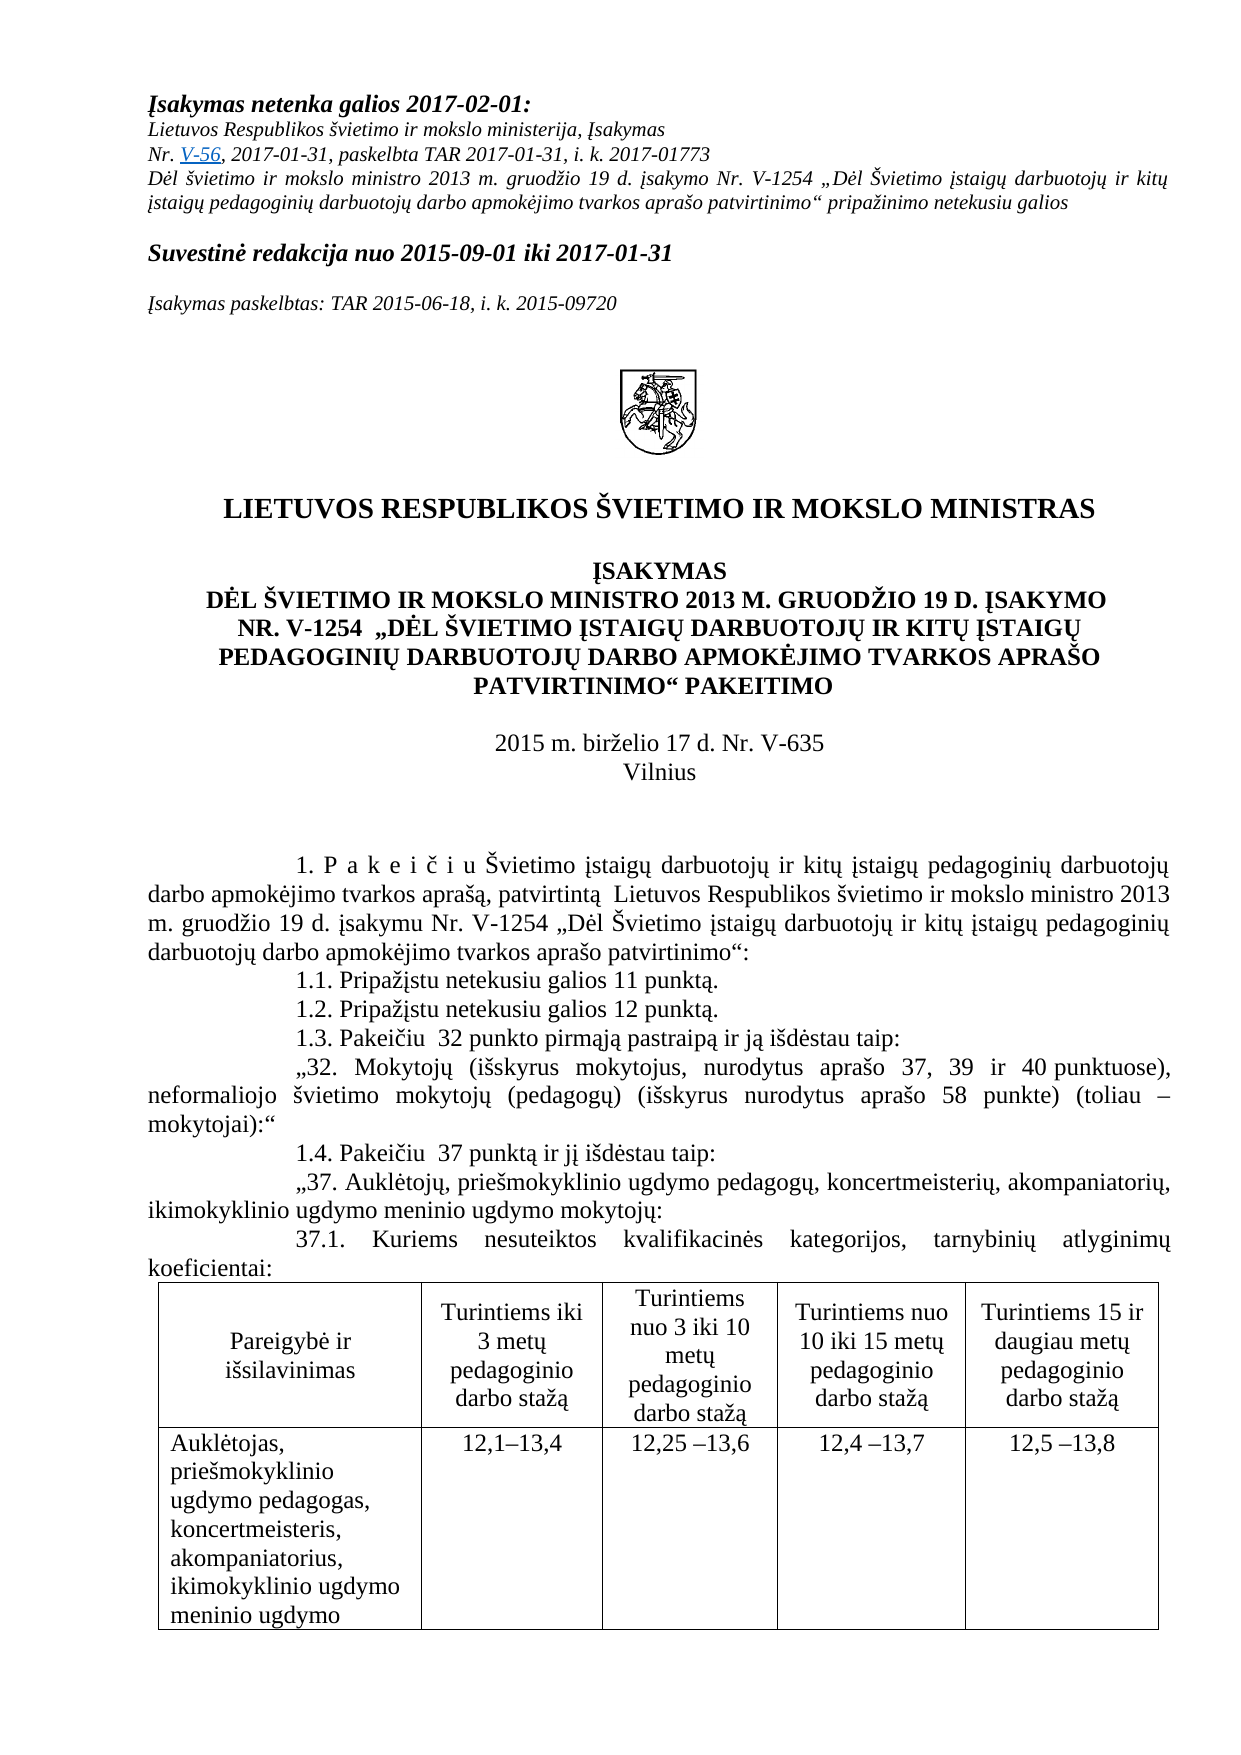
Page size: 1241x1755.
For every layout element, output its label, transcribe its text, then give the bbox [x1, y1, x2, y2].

text ĮSAKYMAS [148, 556, 1171, 585]
table_cell Auklėtojas, priešmokyklinio ugdymo pedagogas, koncertmeisteris, akompaniatorius, ikimokyklinio ugdymo meninio ugdymo [159, 1428, 421, 1629]
text „32. Mokytojų (išskyrus mokytojus, nurodytus aprašo 37, 39 ir 40 punktuose), neformaliojo švietimo mokytojų (pedagogų) (išskyrus nurodytus aprašo 58 punkte) (toliau – mokytojai):“ [148, 1052, 1171, 1138]
text Lietuvos Respublikos švietimo ir mokslo ministerija, Įsakymas [148, 117, 1171, 141]
table_header Turintiems nuo 3 iki 10 metų pedagoginio darbo stažą [603, 1283, 777, 1427]
table_header Turintiems nuo 10 iki 15 metų pedagoginio darbo stažą [778, 1283, 965, 1427]
text Vilnius [148, 757, 1171, 786]
text 37.1. Kuriems nesuteiktos kvalifikacinės kategorijos, tarnybinių atlyginimų koeficientai: [148, 1224, 1171, 1282]
table_cell 12,5 –13,8 [966, 1428, 1158, 1629]
text LIETUVOS RESPUBLIKOS ŠVIETIMO IR MOKSLO MINISTRAS [148, 491, 1171, 525]
table_cell 12,4 –13,7 [778, 1428, 965, 1629]
text 1.2. Pripažįstu netekusiu galios 12 punktą. [148, 994, 1171, 1023]
text 1.1. Pripažįstu netekusiu galios 11 punktą. [148, 966, 1171, 994]
table_cell 12,1–13,4 [422, 1428, 602, 1629]
text 1.4. Pakeičiu 37 punktą ir jį išdėstau taip: [148, 1138, 1171, 1167]
text Nr. V-56, 2017-01-31, paskelbta TAR 2017-01-31, i. k. 2017-01773 [148, 141, 1171, 166]
table_header Pareigybė ir išsilavinimas [159, 1283, 421, 1427]
text DĖL ŠVIETIMO IR MOKSLO MINISTRO 2013 M. GRUODŽIO 19 D. ĮSAKYMO [148, 585, 1171, 613]
text 1. P a k e i č i u Švietimo įstaigų darbuotojų ir kitų įstaigų pedagoginių darbuotojų darbo apmokėjimo tvarkos aprašą, patvirtintą Lietuvos Respublikos švietimo ir mokslo ministro 2013 m. gruodžio 19 d. įsakymu Nr. V-1254 „Dėl Švietimo įstaigų darbuotojų ir kitų įstaigų pedagoginių darbuotojų darbo apmokėjimo tvarkos aprašo patvirtinimo“: [148, 851, 1171, 966]
table_header Turintiems 15 ir daugiau metų pedagoginio darbo stažą [966, 1283, 1158, 1427]
text Įsakymas netenka galios 2017-02-01: [148, 89, 1171, 117]
table_header Turintiems iki 3 metų pedagoginio darbo stažą [422, 1283, 602, 1427]
text 2015 m. birželio 17 d. Nr. V-635 [148, 728, 1171, 757]
text Įsakymas paskelbtas: TAR 2015-06-18, i. k. 2015-09720 [148, 291, 1171, 314]
text Dėl švietimo ir mokslo ministro 2013 m. gruodžio 19 d. įsakymo Nr. V-1254 „Dėl Švietimo įstaigų darbuotojų ir kitų įstaigų pedagoginių darbuotojų darbo apmokėjimo tvarkos aprašo patvirtinimo“ pripažinimo netekusiu galios [148, 166, 1171, 214]
table_cell 12,25 –13,6 [603, 1428, 777, 1629]
text „37. Auklėtojų, priešmokyklinio ugdymo pedagogų, koncertmeisterių, akompaniatorių, ikimokyklinio ugdymo meninio ugdymo mokytojų: [148, 1167, 1171, 1224]
text 1.3. Pakeičiu 32 punkto pirmąją pastraipą ir ją išdėstau taip: [148, 1023, 1171, 1052]
text Suvestinė redakcija nuo 2015-09-01 iki 2017-01-31 [148, 238, 1171, 266]
text NR. V-1254 „DĖL ŠVIETIMO ĮSTAIGŲ DARBUOTOJŲ IR KITŲ ĮSTAIGŲ PEDAGOGINIŲ DARBUOTOJŲ DARBO APMOKĖJIMO TVARKOS APRAŠO PATVIRTINIMO“ PAKEITIMO [148, 613, 1171, 700]
